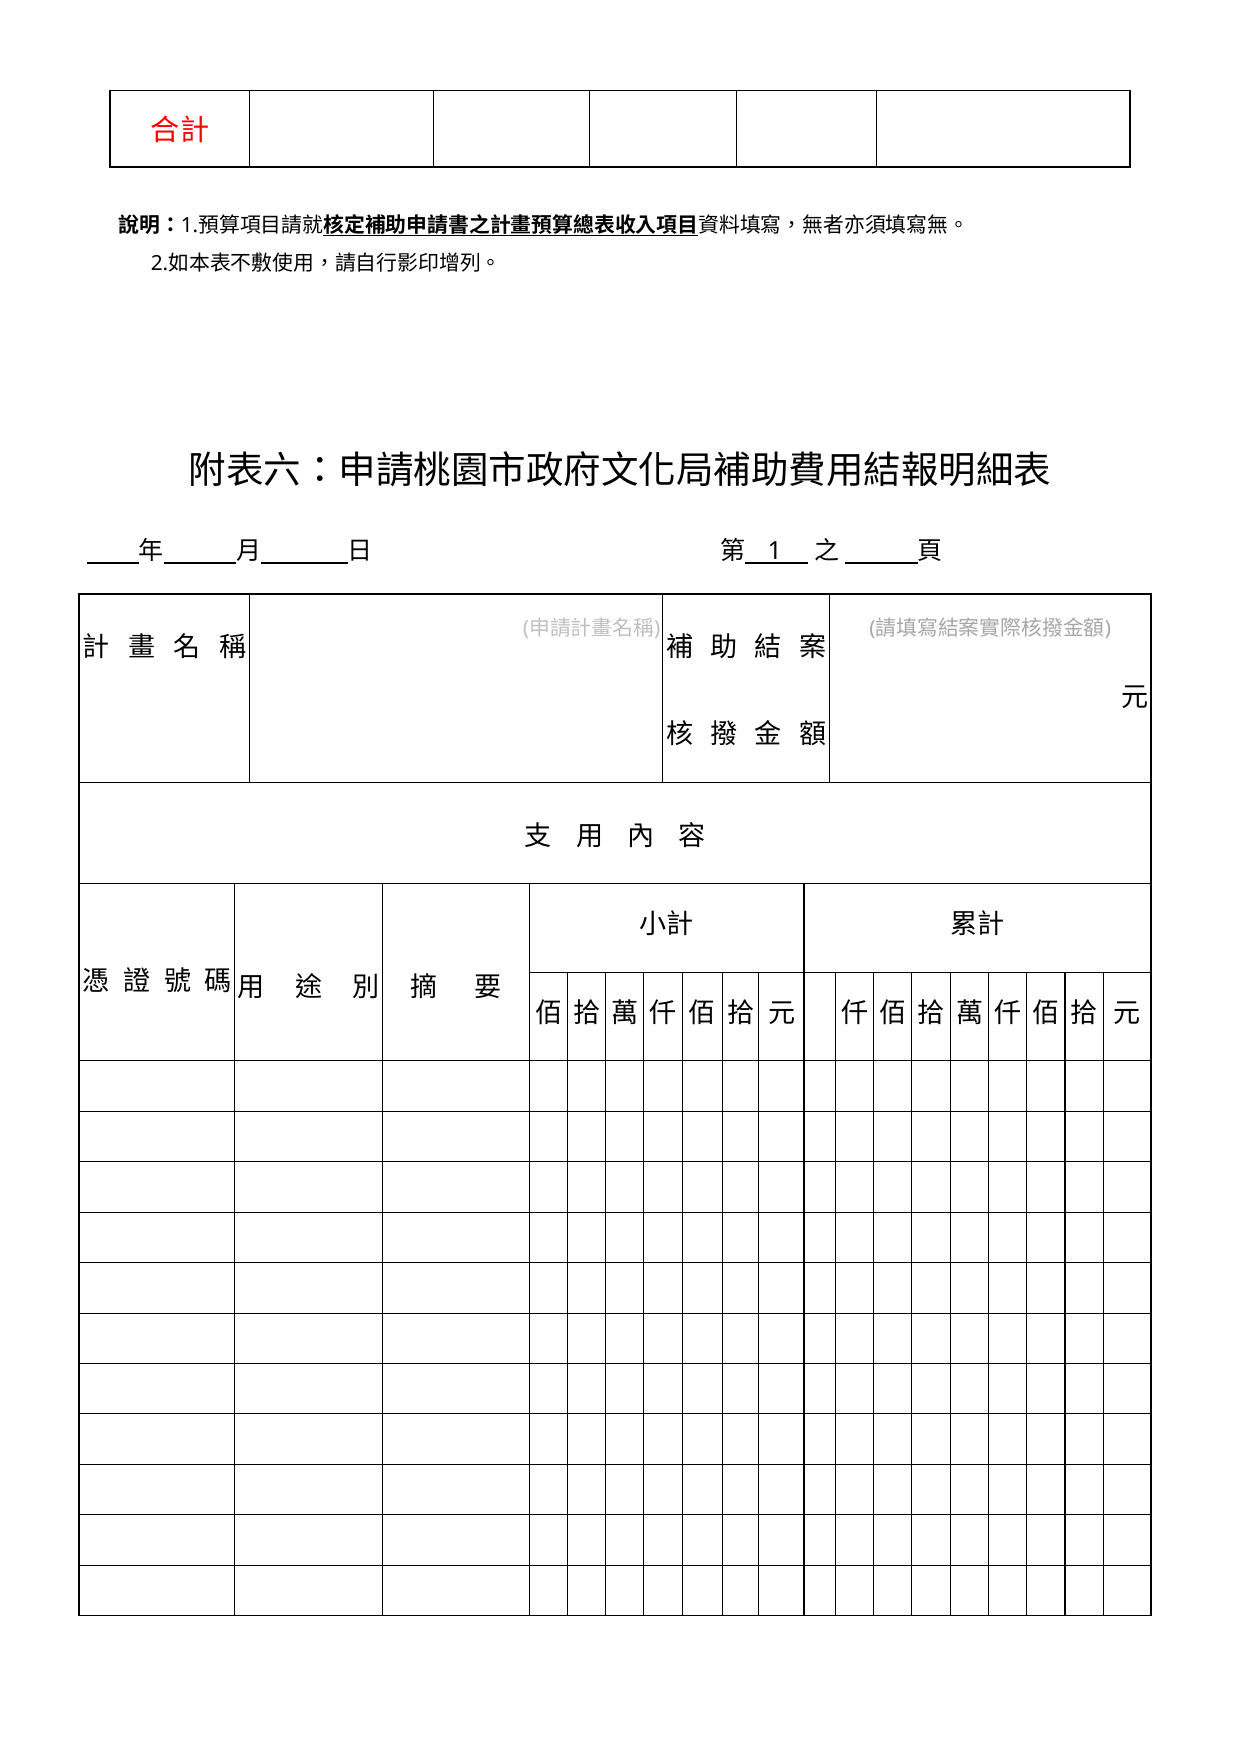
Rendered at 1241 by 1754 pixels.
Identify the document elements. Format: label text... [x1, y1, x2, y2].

table_cell [606, 1414, 643, 1464]
table_cell 佰 [530, 973, 567, 1060]
table_cell 萬 [951, 973, 988, 1060]
table_cell [434, 91, 589, 166]
table_cell [805, 1112, 835, 1161]
table_cell [874, 1061, 911, 1111]
text 2.如本表不敷使用，請自行影印增列。 [118, 243, 1122, 280]
table_cell [805, 1465, 835, 1514]
table_cell [568, 1112, 605, 1161]
table_cell [759, 1364, 803, 1413]
table_cell [1066, 1112, 1103, 1161]
table_cell [235, 1515, 382, 1564]
table_cell [759, 1314, 803, 1363]
table_cell [836, 1566, 873, 1615]
table_cell [683, 1414, 722, 1464]
table_cell [836, 1364, 873, 1413]
text 說明：1.預算項目請就核定補助申請書之計畫預算總表收入項目資料填寫，無者亦須填寫無。 [118, 205, 1122, 243]
table_cell [530, 1112, 567, 1161]
table_cell [383, 1162, 529, 1212]
table_cell 拾 [912, 973, 950, 1060]
table_cell [989, 1061, 1026, 1111]
table_cell [1104, 1213, 1150, 1262]
table_cell [836, 1061, 873, 1111]
table_cell [530, 1263, 567, 1312]
table_cell [606, 1314, 643, 1363]
table_cell [874, 1213, 911, 1262]
table_cell [1027, 1162, 1064, 1212]
table_cell [989, 1515, 1026, 1564]
table_cell [836, 1213, 873, 1262]
table_cell [951, 1566, 988, 1615]
table_cell 佰 [874, 973, 911, 1060]
table_header (請填寫結案實際核撥金額) 元 [830, 595, 1150, 782]
table_cell 拾 [723, 973, 758, 1060]
table_cell [951, 1465, 988, 1514]
table_cell 仟 [989, 973, 1026, 1060]
table_cell [912, 1061, 950, 1111]
table_cell [951, 1112, 988, 1161]
table_cell [723, 1566, 758, 1615]
table_cell [683, 1213, 722, 1262]
table_cell [912, 1263, 950, 1312]
table_cell [1027, 1515, 1064, 1564]
table_cell [989, 1414, 1026, 1464]
table_cell [606, 1364, 643, 1413]
table_cell [759, 1465, 803, 1514]
table_cell [836, 1314, 873, 1363]
table_cell [759, 1566, 803, 1615]
table_cell [235, 1314, 382, 1363]
table_cell 小計 [530, 884, 803, 972]
table_cell [644, 1566, 682, 1615]
table_cell [80, 1263, 234, 1312]
table_cell [383, 1364, 529, 1413]
table_cell [836, 1465, 873, 1514]
table_cell [644, 1213, 682, 1262]
table_cell 用途別 [235, 884, 382, 1060]
table_cell [530, 1566, 567, 1615]
table_cell [683, 1162, 722, 1212]
table_cell [836, 1112, 873, 1161]
table_cell [568, 1061, 605, 1111]
table_cell [1104, 1162, 1150, 1212]
table_cell [530, 1515, 567, 1564]
table_cell [1027, 1061, 1064, 1111]
table_cell [951, 1061, 988, 1111]
table_cell [80, 1061, 234, 1111]
table_cell [723, 1314, 758, 1363]
table_cell [1104, 1414, 1150, 1464]
table_cell [989, 1263, 1026, 1312]
table_cell [989, 1112, 1026, 1161]
table_cell [1104, 1112, 1150, 1161]
table_cell [874, 1112, 911, 1161]
table_cell [951, 1364, 988, 1413]
table_cell [1066, 1314, 1103, 1363]
table_cell [836, 1414, 873, 1464]
table_cell [1027, 1314, 1064, 1363]
table_cell [874, 1566, 911, 1615]
table_cell [989, 1566, 1026, 1615]
table_cell [805, 1213, 835, 1262]
table_cell [250, 91, 433, 166]
table_cell [80, 1414, 234, 1464]
table_cell [568, 1566, 605, 1615]
table_cell [1066, 1061, 1103, 1111]
table_cell [951, 1515, 988, 1564]
table_cell [723, 1414, 758, 1464]
table_cell [759, 1061, 803, 1111]
table_cell [1027, 1213, 1064, 1262]
table_cell [80, 1213, 234, 1262]
table_cell [1104, 1314, 1150, 1363]
table_cell [759, 1112, 803, 1161]
table_cell [606, 1465, 643, 1514]
table_cell [383, 1566, 529, 1615]
table_cell [1104, 1364, 1150, 1413]
table_cell [80, 1364, 234, 1413]
table_cell 元 [759, 973, 803, 1060]
table_cell [912, 1414, 950, 1464]
table_cell [1066, 1515, 1103, 1564]
table_cell [383, 1263, 529, 1312]
table_cell [805, 1515, 835, 1564]
table_cell [951, 1162, 988, 1212]
table_cell 佰 [1027, 973, 1064, 1060]
table_cell [989, 1314, 1026, 1363]
table_cell 憑證號碼 [80, 884, 234, 1060]
table_cell [723, 1112, 758, 1161]
table_header 補助結案 核撥金額 [663, 595, 829, 782]
table_cell [568, 1314, 605, 1363]
table_cell [383, 1061, 529, 1111]
table_cell [383, 1213, 529, 1262]
table_cell 拾 [1066, 973, 1103, 1060]
table_cell [235, 1162, 382, 1212]
table_cell [235, 1364, 382, 1413]
table_cell [568, 1515, 605, 1564]
table_cell [805, 1263, 835, 1312]
table_cell 摘 要 [383, 884, 529, 1060]
table_cell [80, 1515, 234, 1564]
table_cell [606, 1061, 643, 1111]
table_cell [235, 1465, 382, 1514]
table_cell [1104, 1566, 1150, 1615]
table_cell [989, 1364, 1026, 1413]
table_cell [723, 1515, 758, 1564]
text 年 月 日 第 1 之 頁 [68, 530, 1209, 568]
table_cell [568, 1162, 605, 1212]
table_cell [805, 1061, 835, 1111]
table_cell [874, 1314, 911, 1363]
table_cell [683, 1465, 722, 1514]
table_cell [759, 1263, 803, 1312]
table_cell [951, 1414, 988, 1464]
table_cell [874, 1414, 911, 1464]
table_cell [606, 1566, 643, 1615]
table_cell [989, 1162, 1026, 1212]
table_cell [568, 1263, 605, 1312]
table_cell [1027, 1465, 1064, 1514]
table_cell 拾 [568, 973, 605, 1060]
table_cell [912, 1515, 950, 1564]
table_cell [683, 1566, 722, 1615]
table_cell [530, 1314, 567, 1363]
table_cell 累計 [805, 884, 1150, 972]
table_cell [383, 1465, 529, 1514]
table_header (申請計畫名稱) [250, 595, 662, 782]
table_cell [644, 1314, 682, 1363]
table_cell [606, 1263, 643, 1312]
table_cell [805, 1314, 835, 1363]
table_cell [737, 91, 876, 166]
table_cell [805, 1162, 835, 1212]
table_cell [683, 1112, 722, 1161]
table_cell [723, 1263, 758, 1312]
table_cell [530, 1414, 567, 1464]
table_cell [80, 1112, 234, 1161]
table_cell [1027, 1112, 1064, 1161]
table_cell [644, 1162, 682, 1212]
table_cell [759, 1414, 803, 1464]
table_cell [836, 1263, 873, 1312]
table_cell [530, 1162, 567, 1212]
table_cell [568, 1465, 605, 1514]
table_cell [568, 1414, 605, 1464]
table_cell [644, 1364, 682, 1413]
table_cell [1066, 1364, 1103, 1413]
table_cell 仟 [644, 973, 682, 1060]
table_cell [759, 1162, 803, 1212]
table_cell [644, 1414, 682, 1464]
table_cell [1066, 1263, 1103, 1312]
table_cell [951, 1263, 988, 1312]
table_cell [989, 1213, 1026, 1262]
table_cell [644, 1515, 682, 1564]
table_cell [1027, 1364, 1064, 1413]
table_cell [644, 1112, 682, 1161]
table_cell [1104, 1061, 1150, 1111]
table_cell [606, 1112, 643, 1161]
table_cell [530, 1364, 567, 1413]
table_cell 萬 [606, 973, 643, 1060]
table_cell [683, 1515, 722, 1564]
table_cell [683, 1263, 722, 1312]
table_cell [644, 1263, 682, 1312]
table_cell [951, 1314, 988, 1363]
table_cell [568, 1213, 605, 1262]
table_cell [877, 91, 1129, 166]
table_cell [912, 1364, 950, 1413]
table_cell [590, 91, 736, 166]
table_cell [723, 1213, 758, 1262]
table_header 計畫名稱 [80, 595, 249, 782]
table_cell [912, 1566, 950, 1615]
table_cell [235, 1061, 382, 1111]
table_cell [1066, 1566, 1103, 1615]
table_cell [606, 1162, 643, 1212]
table_cell [235, 1566, 382, 1615]
table_cell [723, 1162, 758, 1212]
table_cell [912, 1465, 950, 1514]
table_cell [530, 1061, 567, 1111]
table_cell [80, 1314, 234, 1363]
table_cell [383, 1112, 529, 1161]
table_cell [836, 1162, 873, 1212]
table_cell [383, 1414, 529, 1464]
table_cell [235, 1414, 382, 1464]
table_cell [874, 1515, 911, 1564]
table_cell [530, 1465, 567, 1514]
table_cell [235, 1263, 382, 1312]
table_cell 元 [1104, 973, 1150, 1060]
table_cell [235, 1112, 382, 1161]
table_cell [912, 1213, 950, 1262]
table_cell [951, 1213, 988, 1262]
table_cell [874, 1162, 911, 1212]
table_cell [683, 1061, 722, 1111]
table_cell [836, 1515, 873, 1564]
table_cell [912, 1112, 950, 1161]
table_cell [1027, 1263, 1064, 1312]
table_cell 支 用 內 容 [80, 783, 1150, 883]
table_cell [568, 1364, 605, 1413]
table_cell [1104, 1515, 1150, 1564]
table_cell [80, 1465, 234, 1514]
table_cell [1066, 1465, 1103, 1514]
table_cell [383, 1515, 529, 1564]
table_cell 仟 [836, 973, 873, 1060]
table_cell [644, 1061, 682, 1111]
table_cell [1104, 1263, 1150, 1312]
table_cell [683, 1314, 722, 1363]
table_cell 合計 [111, 91, 249, 166]
table_cell [80, 1566, 234, 1615]
table_cell 佰 [683, 973, 722, 1060]
table_cell [723, 1465, 758, 1514]
table_cell [383, 1314, 529, 1363]
table_cell [1104, 1465, 1150, 1514]
table_cell [1027, 1414, 1064, 1464]
table_cell [874, 1465, 911, 1514]
table_cell [530, 1213, 567, 1262]
table_cell [805, 973, 835, 1060]
table_cell [644, 1465, 682, 1514]
table_cell [235, 1213, 382, 1262]
text 附表六：申請桃園市政府文化局補助費用結報明細表 [68, 430, 1122, 505]
table_cell [1066, 1414, 1103, 1464]
table_cell [805, 1414, 835, 1464]
table_cell [723, 1061, 758, 1111]
table_cell [805, 1364, 835, 1413]
table_cell [1027, 1566, 1064, 1615]
table_cell [759, 1515, 803, 1564]
table_cell [1066, 1162, 1103, 1212]
table_cell [80, 1162, 234, 1212]
table_cell [723, 1364, 758, 1413]
table_cell [989, 1465, 1026, 1514]
table_cell [606, 1515, 643, 1564]
table_cell [874, 1263, 911, 1312]
table_cell [759, 1213, 803, 1262]
table_cell [912, 1162, 950, 1212]
table_cell [912, 1314, 950, 1363]
table_cell [805, 1566, 835, 1615]
table_cell [874, 1364, 911, 1413]
table_cell [683, 1364, 722, 1413]
table_cell [1066, 1213, 1103, 1262]
table_cell [606, 1213, 643, 1262]
